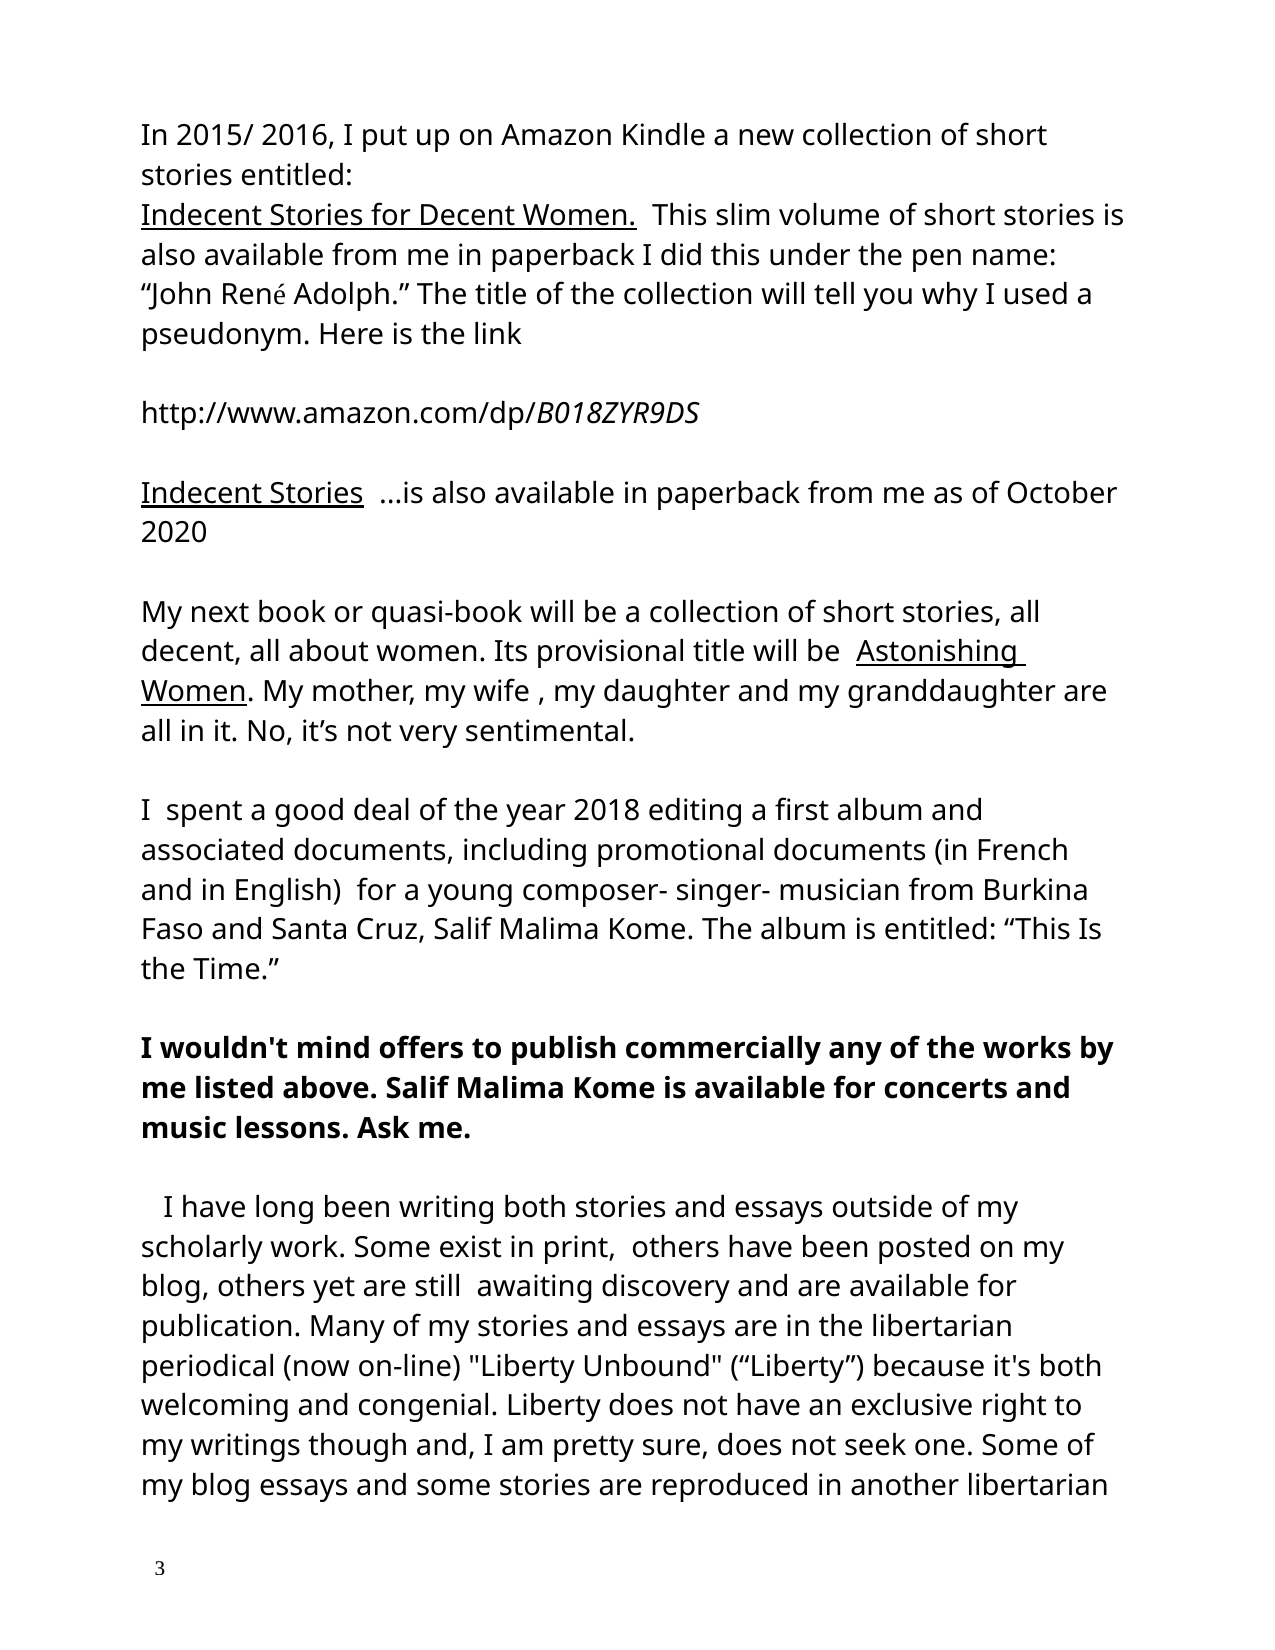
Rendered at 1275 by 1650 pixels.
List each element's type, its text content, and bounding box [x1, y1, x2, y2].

text Indecent Stories for Decent Women. This slim volume of short stories is also available from me in paperback I did this under the pen name: “John René Adolph.” The title of the collection will tell you why I used a pseudonym. Here is the link [141, 194, 1125, 353]
text I have long been writing both stories and essays outside of my scholarly work. Some exist in print, others have been posted on my blog, others yet are still awaiting discovery and are available for publication. Many of my stories and essays are in the libertarian periodical (now on-line) "Liberty Unbound" (“Liberty”) because it's both welcoming and congenial. Liberty does not have an exclusive right to my writings though and, I am pretty sure, does not seek one. Some of my blog essays and some stories are reproduced in another libertarian [141, 1186, 1125, 1504]
text Indecent Stories ...is also available in paperback from me as of October 2020 [141, 472, 1125, 551]
text I spent a good deal of the year 2018 editing a first album and associated documents, including promotional documents (in French and in English) for a young composer- singer- musician from Burkina Faso and Santa Cruz, Salif Malima Kome. The album is entitled: “This Is the Time.” [141, 789, 1125, 988]
text My next book or quasi-book will be a collection of short stories, all decent, all about women. Its provisional title will be Astonishing Women. My mother, my wife , my daughter and my granddaughter are all in it. No, it’s not very sentimental. [141, 591, 1125, 750]
text In 2015/ 2016, I put up on Amazon Kindle a new collection of short stories entitled: [141, 115, 1125, 194]
text I wouldn't mind offers to publish commercially any of the works by me listed above. Salif Malima Kome is available for concerts and music lessons. Ask me. [141, 1027, 1125, 1147]
text http://www.amazon.com/dp/B018ZYR9DS [141, 392, 1125, 432]
